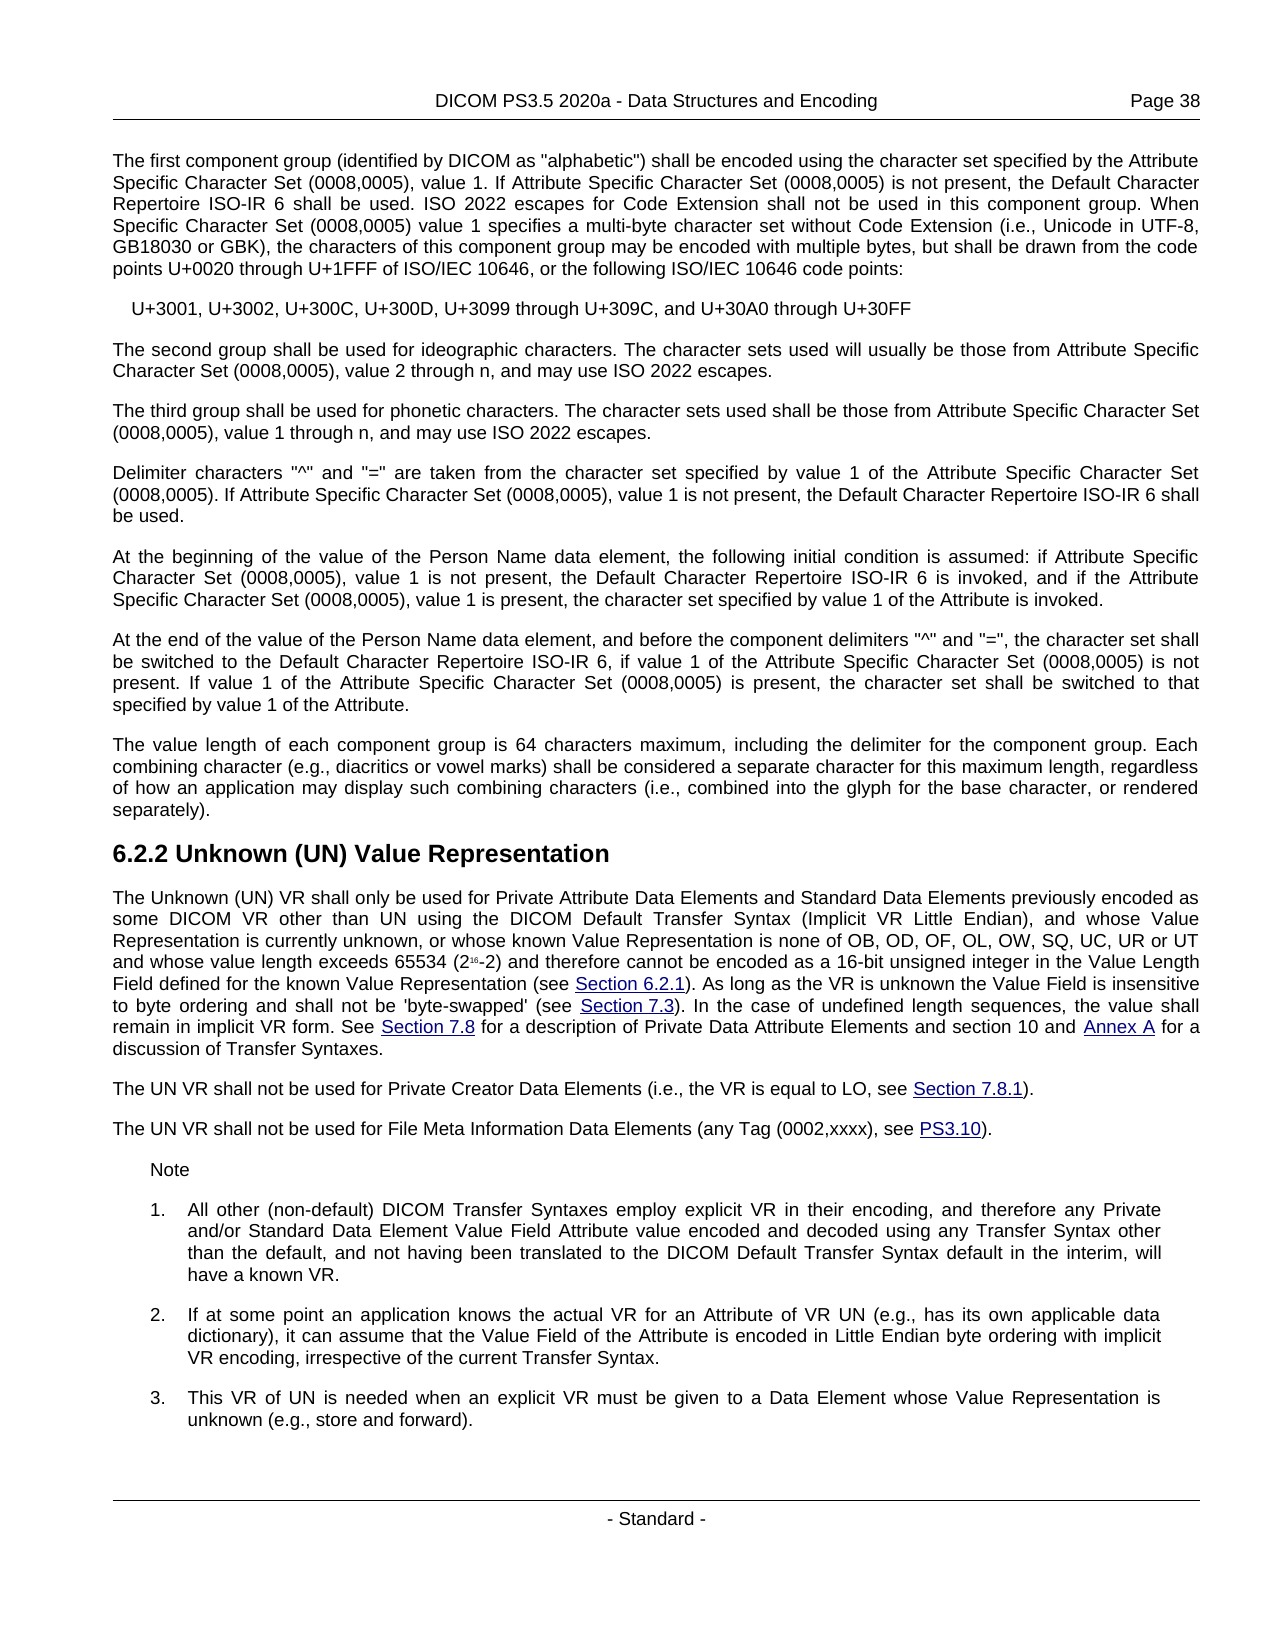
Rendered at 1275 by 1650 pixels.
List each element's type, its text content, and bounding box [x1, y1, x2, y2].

text 3. This VR of UN is needed when an explicit VR must be given to a Data Element whose Value Representation is unknown (e.g., store and forward). [150, 1387, 1162, 1430]
text 1. All other (non-default) DICOM Transfer Syntaxes employ explicit VR in their encoding, and therefore any Private and/or Standard Data Element Value Field Attribute value encoded and decoded using any Transfer Syntax other than the default, and not having been translated to the DICOM Default Transfer Syntax default in the interim, will have a known VR. [150, 1199, 1162, 1285]
text 6.2.2 Unknown (UN) Value Representation [112, 839, 1200, 868]
text Delimiter characters "^" and "=" are taken from the character set specified by value 1 of the Attribute Specific Character Set (0008,0005). If Attribute Specific Character Set (0008,0005), value 1 is not present, the Default Character Repertoire ISO-IR 6 shall be used. [112, 462, 1200, 527]
text The UN VR shall not be used for Private Creator Data Elements (i.e., the VR is equal to LO, see Section 7.8.1). [112, 1078, 1200, 1099]
text The UN VR shall not be used for File Meta Information Data Elements (any Tag (0002,xxxx), see PS3.10). [112, 1118, 1200, 1140]
text The third group shall be used for phonetic characters. The character sets used shall be those from Attribute Specific Character Set (0008,0005), value 1 through n, and may use ISO 2022 escapes. [112, 400, 1200, 443]
text At the beginning of the value of the Person Name data element, the following initial condition is assumed: if Attribute Specific Character Set (0008,0005), value 1 is not present, the Default Character Repertoire ISO-IR 6 is invoked, and if the Attribute Specific Character Set (0008,0005), value 1 is present, the character set specified by value 1 of the Attribute is invoked. [112, 546, 1200, 610]
text Note [150, 1158, 1162, 1180]
text U+3001, U+3002, U+300C, U+300D, U+3099 through U+309C, and U+30A0 through U+30FF [131, 298, 1200, 320]
text The first component group (identified by DICOM as "alphabetic") shall be encoded using the character set specified by the Attribute Specific Character Set (0008,0005), value 1. If Attribute Specific Character Set (0008,0005) is not present, the Default Character Repertoire ISO-IR 6 shall be used. ISO 2022 escapes for Code Extension shall not be used in this component group. When Specific Character Set (0008,0005) value 1 specifies a multi-byte character set without Code Extension (i.e., Unicode in UTF-8, GB18030 or GBK), the characters of this component group may be encoded with multiple bytes, but shall be drawn from the code points U+0020 through U+1FFF of ISO/IEC 10646, or the following ISO/IEC 10646 code points: [112, 150, 1200, 279]
text 2. If at some point an application knows the actual VR for an Attribute of VR UN (e.g., has its own applicable data dictionary), it can assume that the Value Field of the Attribute is encoded in Little Endian byte ordering with implicit VR encoding, irrespective of the current Transfer Syntax. [150, 1304, 1162, 1368]
text The value length of each component group is 64 characters maximum, including the delimiter for the component group. Each combining character (e.g., diacritics or vowel marks) shall be considered a separate character for this maximum length, regardless of how an application may display such combining characters (i.e., combined into the glyph for the base character, or rendered separately). [112, 734, 1200, 820]
text The second group shall be used for ideographic characters. The character sets used will usually be those from Attribute Specific Character Set (0008,0005), value 2 through n, and may use ISO 2022 escapes. [112, 338, 1200, 382]
text The Unknown (UN) VR shall only be used for Private Attribute Data Elements and Standard Data Elements previously encoded as some DICOM VR other than UN using the DICOM Default Transfer Syntax (Implicit VR Little Endian), and whose Value Representation is currently unknown, or whose known Value Representation is none of OB, OD, OF, OL, OW, SQ, UC, UR or UT and whose value length exceeds 65534 (216-2) and therefore cannot be encoded as a 16-bit unsigned integer in the Value Length Field defined for the known Value Representation (see Section 6.2.1). As long as the VR is unknown the Value Field is insensitive to byte ordering and shall not be 'byte-swapped' (see Section 7.3). In the case of undefined length sequences, the value shall remain in implicit VR form. See Section 7.8 for a description of Private Data Attribute Elements and section 10 and Annex A for a discussion of Transfer Syntaxes. [112, 887, 1200, 1059]
text At the end of the value of the Person Name data element, and before the component delimiters "^" and "=", the character set shall be switched to the Default Character Repertoire ISO-IR 6, if value 1 of the Attribute Specific Character Set (0008,0005) is not present. If value 1 of the Attribute Specific Character Set (0008,0005) is present, the character set shall be switched to that specified by value 1 of the Attribute. [112, 629, 1200, 715]
